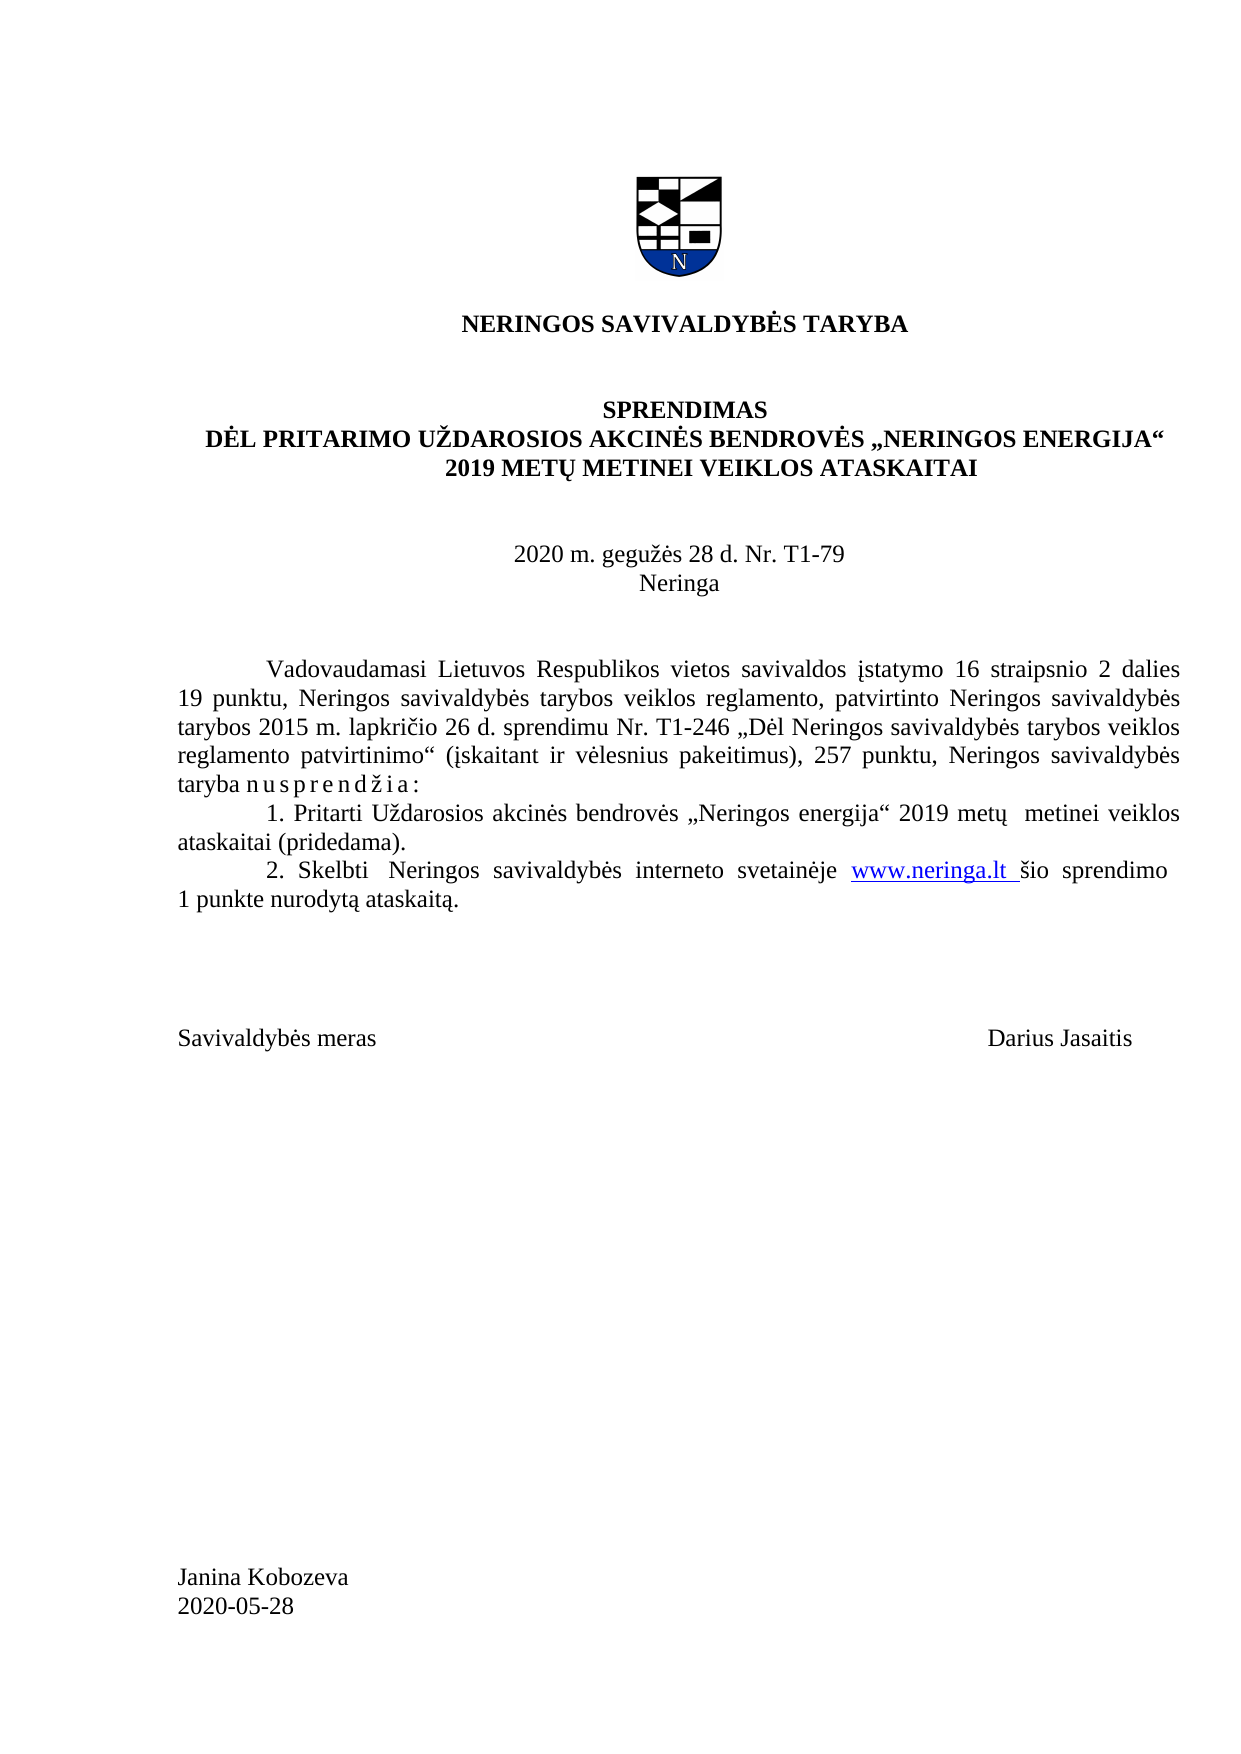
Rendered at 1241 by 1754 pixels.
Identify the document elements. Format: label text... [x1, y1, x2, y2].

text 1. Pritarti Uždarosios akcinės bendrovės „Neringos energija“ 2019 metų metinei veiklos ataskaitai (pridedama). [177, 798, 1181, 856]
text 2020 m. gegužės 28 d. Nr. T1-79 [177, 539, 1181, 568]
text Savivaldybės meras Darius Jasaitis [177, 1023, 1181, 1052]
text Janina Kobozeva [177, 1562, 1181, 1591]
text SPRENDIMAS [177, 396, 1193, 424]
text NERINGOS SAVIVALDYBĖS TARYBA [177, 309, 1193, 338]
text DĖL PRITARIMO UŽDAROSIOS AKCINĖS BENDROVĖS „NERINGOS ENERGIJA“ 2019 METŲ METINEI VEIKLOS ATASKAITAI [177, 424, 1193, 482]
text Neringa [177, 568, 1181, 597]
text Vadovaudamasi Lietuvos Respublikos vietos savivaldos įstatymo 16 straipsnio 2 dalies 19 punktu, Neringos savivaldybės tarybos veiklos reglamento, patvirtinto Neringos savivaldybės tarybos 2015 m. lapkričio 26 d. sprendimu Nr. T1-246 „Dėl Neringos savivaldybės tarybos veiklos reglamento patvirtinimo“ (įskaitant ir vėlesnius pakeitimus), 257 punktu, Neringos savivaldybės taryba nusprendžia: [177, 654, 1181, 798]
text 2020-05-28 [177, 1591, 1181, 1620]
text 2. Skelbti Neringos savivaldybės interneto svetainėje www.neringa.lt šio sprendimo 1 punkte nurodytą ataskaitą. [177, 856, 1181, 913]
